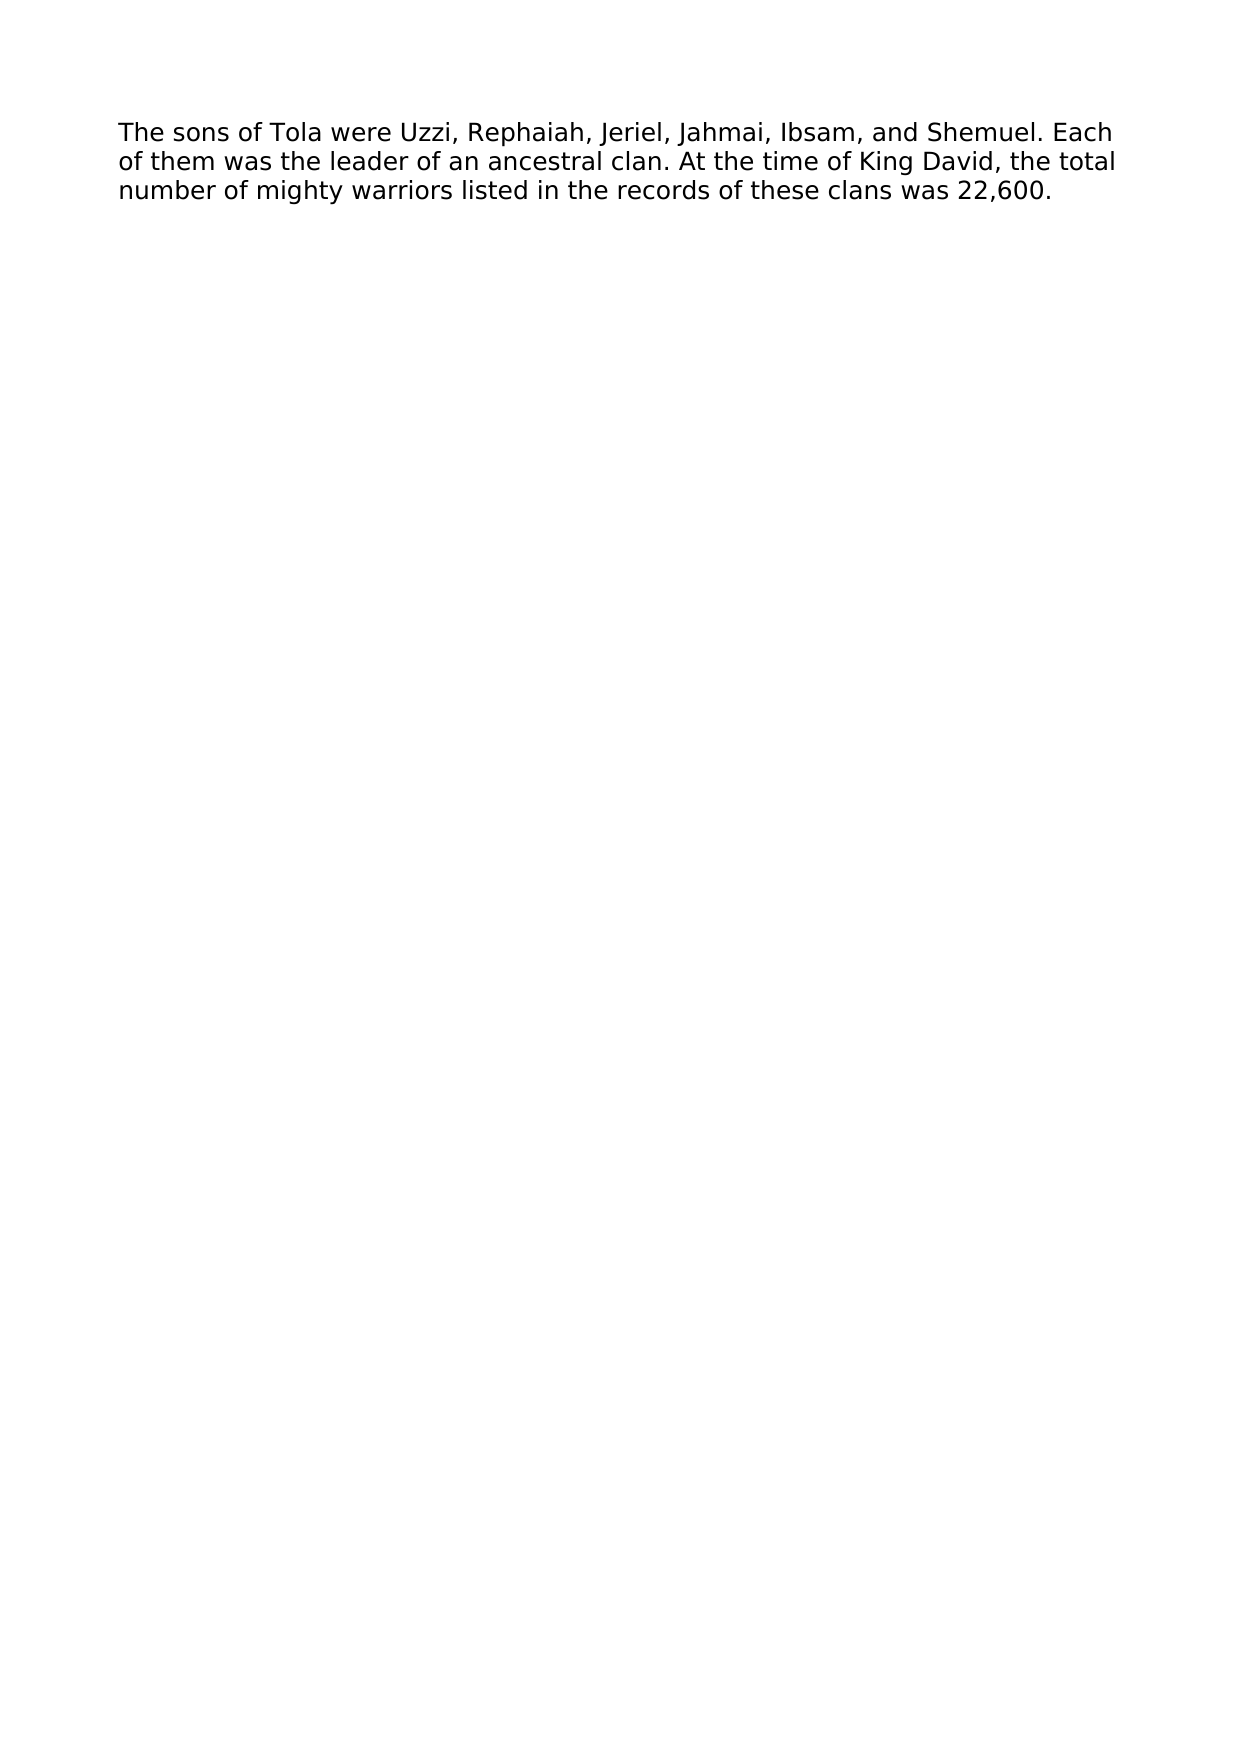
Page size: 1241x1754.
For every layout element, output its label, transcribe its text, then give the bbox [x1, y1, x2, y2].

text The sons of Tola were Uzzi, Rephaiah, Jeriel, Jahmai, Ibsam, and Shemuel. Each of them was the leader of an ancestral clan. At the time of King David, the total number of mighty warriors listed in the records of these clans was 22,600. [118, 118, 1122, 206]
